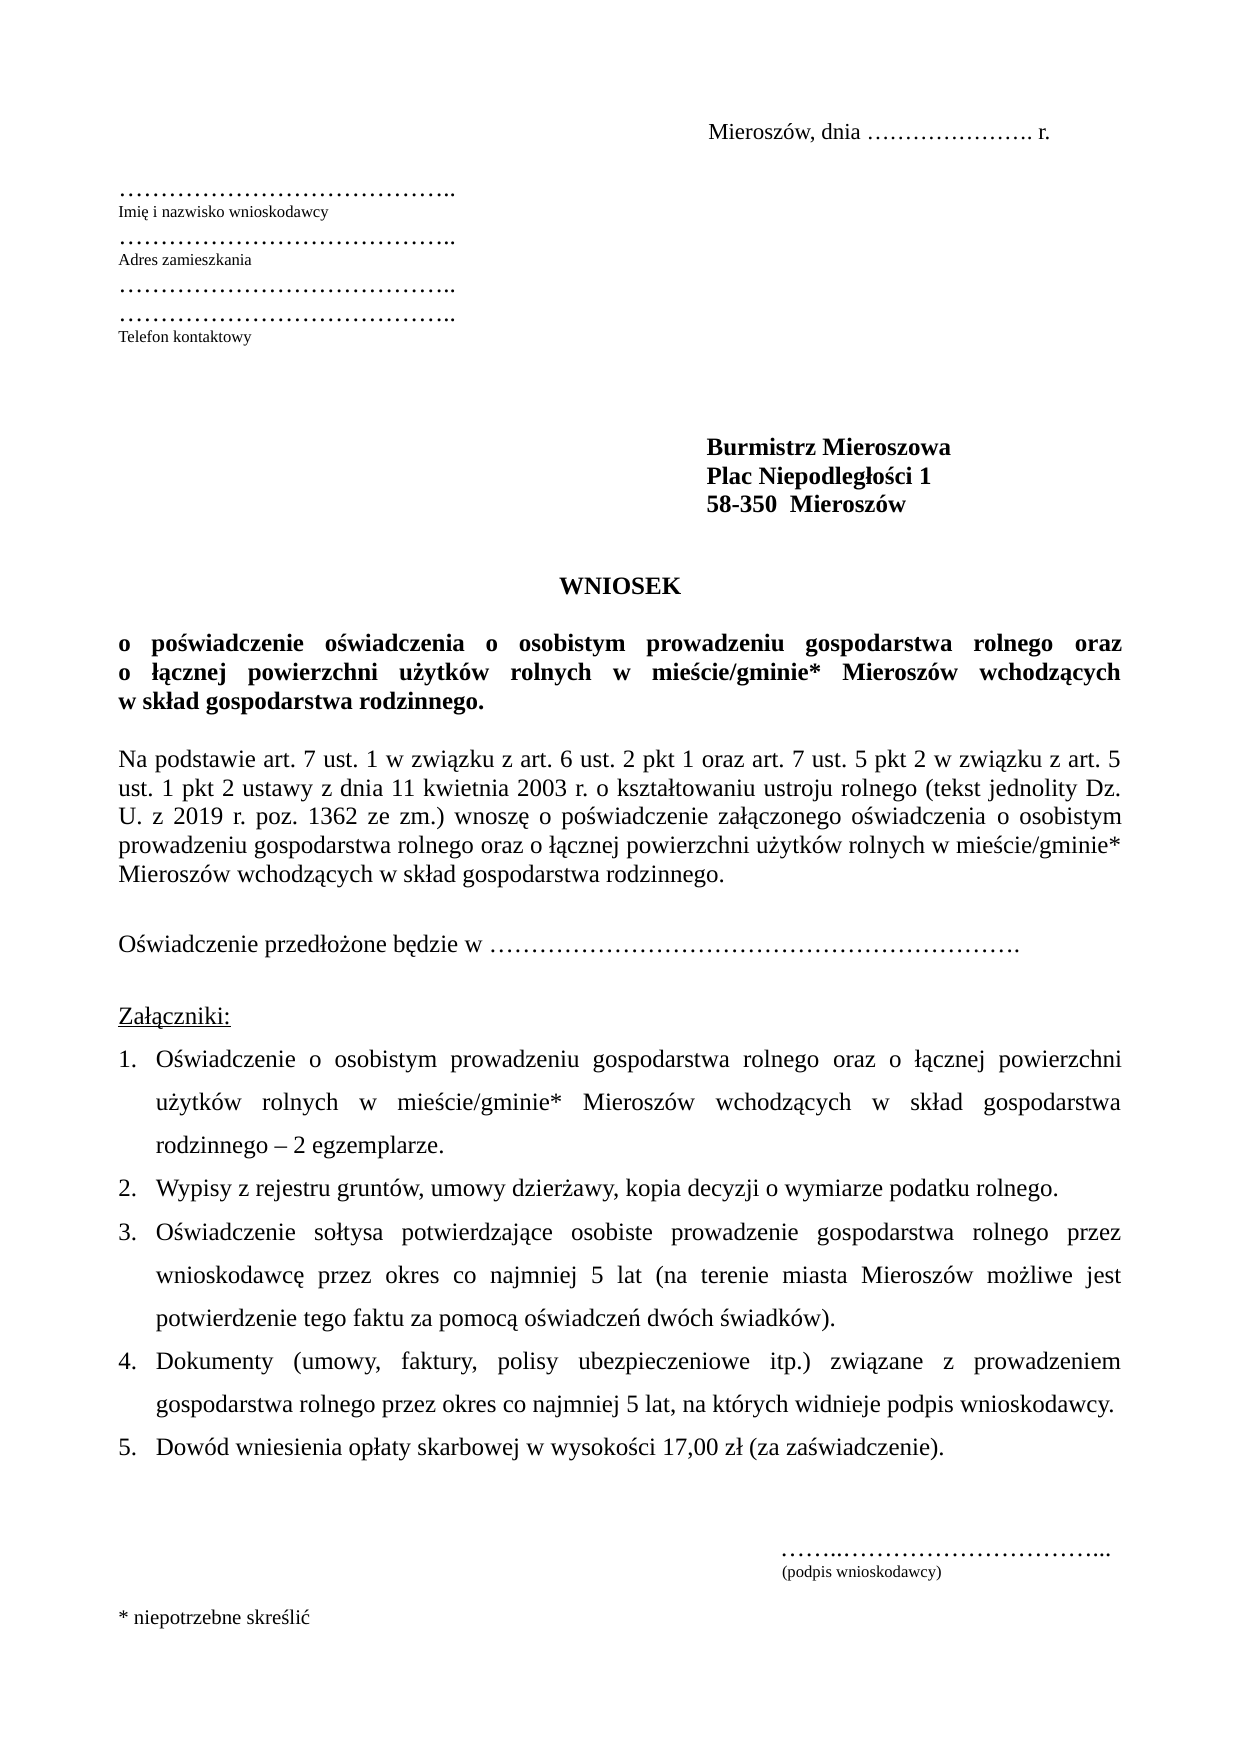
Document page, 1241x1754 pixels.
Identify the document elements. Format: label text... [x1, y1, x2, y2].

text Imię i nazwisko wnioskodawcy [118, 202, 1122, 221]
text Załączniki: [118, 1001, 1122, 1030]
text Mieroszów, dnia …………………. r. [708, 118, 1122, 144]
text o poświadczenie oświadczenia o osobistym prowadzeniu gospodarstwa rolnego oraz o łącznej powierzchni użytków rolnych w mieście/gminie* Mieroszów wchodzących w skład gospodarstwa rodzinnego. [118, 628, 1122, 715]
text ………………………………….. [118, 221, 1122, 250]
text 58-350 Mieroszów [118, 489, 1122, 518]
text Plac Niepodległości 1 [118, 461, 1122, 489]
list Dokumenty (umowy, faktury, polisy ubezpieczeniowe itp.) związane z prowadzeniem gospodarstwa rolnego przez okres co najmniej 5 lat, na których widnieje podpis wnioskodawcy. [118, 1346, 1122, 1418]
list Oświadczenie o osobistym prowadzeniu gospodarstwa rolnego oraz o łącznej powierzchni użytków rolnych w mieście/gminie* Mieroszów wchodzących w skład gospodarstwa rodzinnego – 2 egzemplarze. [118, 1044, 1122, 1159]
text Adres zamieszkania [118, 250, 1122, 269]
text ………………………………….. [118, 298, 1122, 327]
text ………………………………….. [118, 269, 1122, 298]
text Burmistrz Mieroszowa [118, 432, 1122, 461]
list Oświadczenie sołtysa potwierdzające osobiste prowadzenie gospodarstwa rolnego przez wnioskodawcę przez okres co najmniej 5 lat (na terenie miasta Mieroszów możliwe jest potwierdzenie tego faktu za pomocą oświadczeń dwóch świadków). [118, 1217, 1122, 1332]
text Telefon kontaktowy [118, 327, 1122, 346]
text WNIOSEK [118, 571, 1122, 600]
text * niepotrzebne skreślić [118, 1605, 1122, 1629]
text ………………………………….. [118, 173, 1122, 202]
text Oświadczenie przedłożone będzie w ………………………………………………………. [118, 929, 1122, 958]
text (podpis wnioskodawcy) [708, 1562, 1122, 1581]
list Wypisy z rejestru gruntów, umowy dzierżawy, kopia decyzji o wymiarze podatku rolnego. [118, 1173, 1122, 1202]
text Na podstawie art. 7 ust. 1 w związku z art. 6 ust. 2 pkt 1 oraz art. 7 ust. 5 pkt 2 w związku z art. 5 ust. 1 pkt 2 ustawy z dnia 11 kwietnia 2003 r. o kształtowaniu ustroju rolnego (tekst jednolity Dz. U. z 2019 r. poz. 1362 ze zm.) wnoszę o poświadczenie załączonego oświadczenia o osobistym prowadzeniu gospodarstwa rolnego oraz o łącznej powierzchni użytków rolnych w mieście/gminie* Mieroszów wchodzących w skład gospodarstwa rodzinnego. [118, 744, 1122, 888]
list Dowód wniesienia opłaty skarbowej w wysokości 17,00 zł (za zaświadczenie). [118, 1432, 1122, 1461]
text ……..…………………………... [118, 1533, 1122, 1562]
